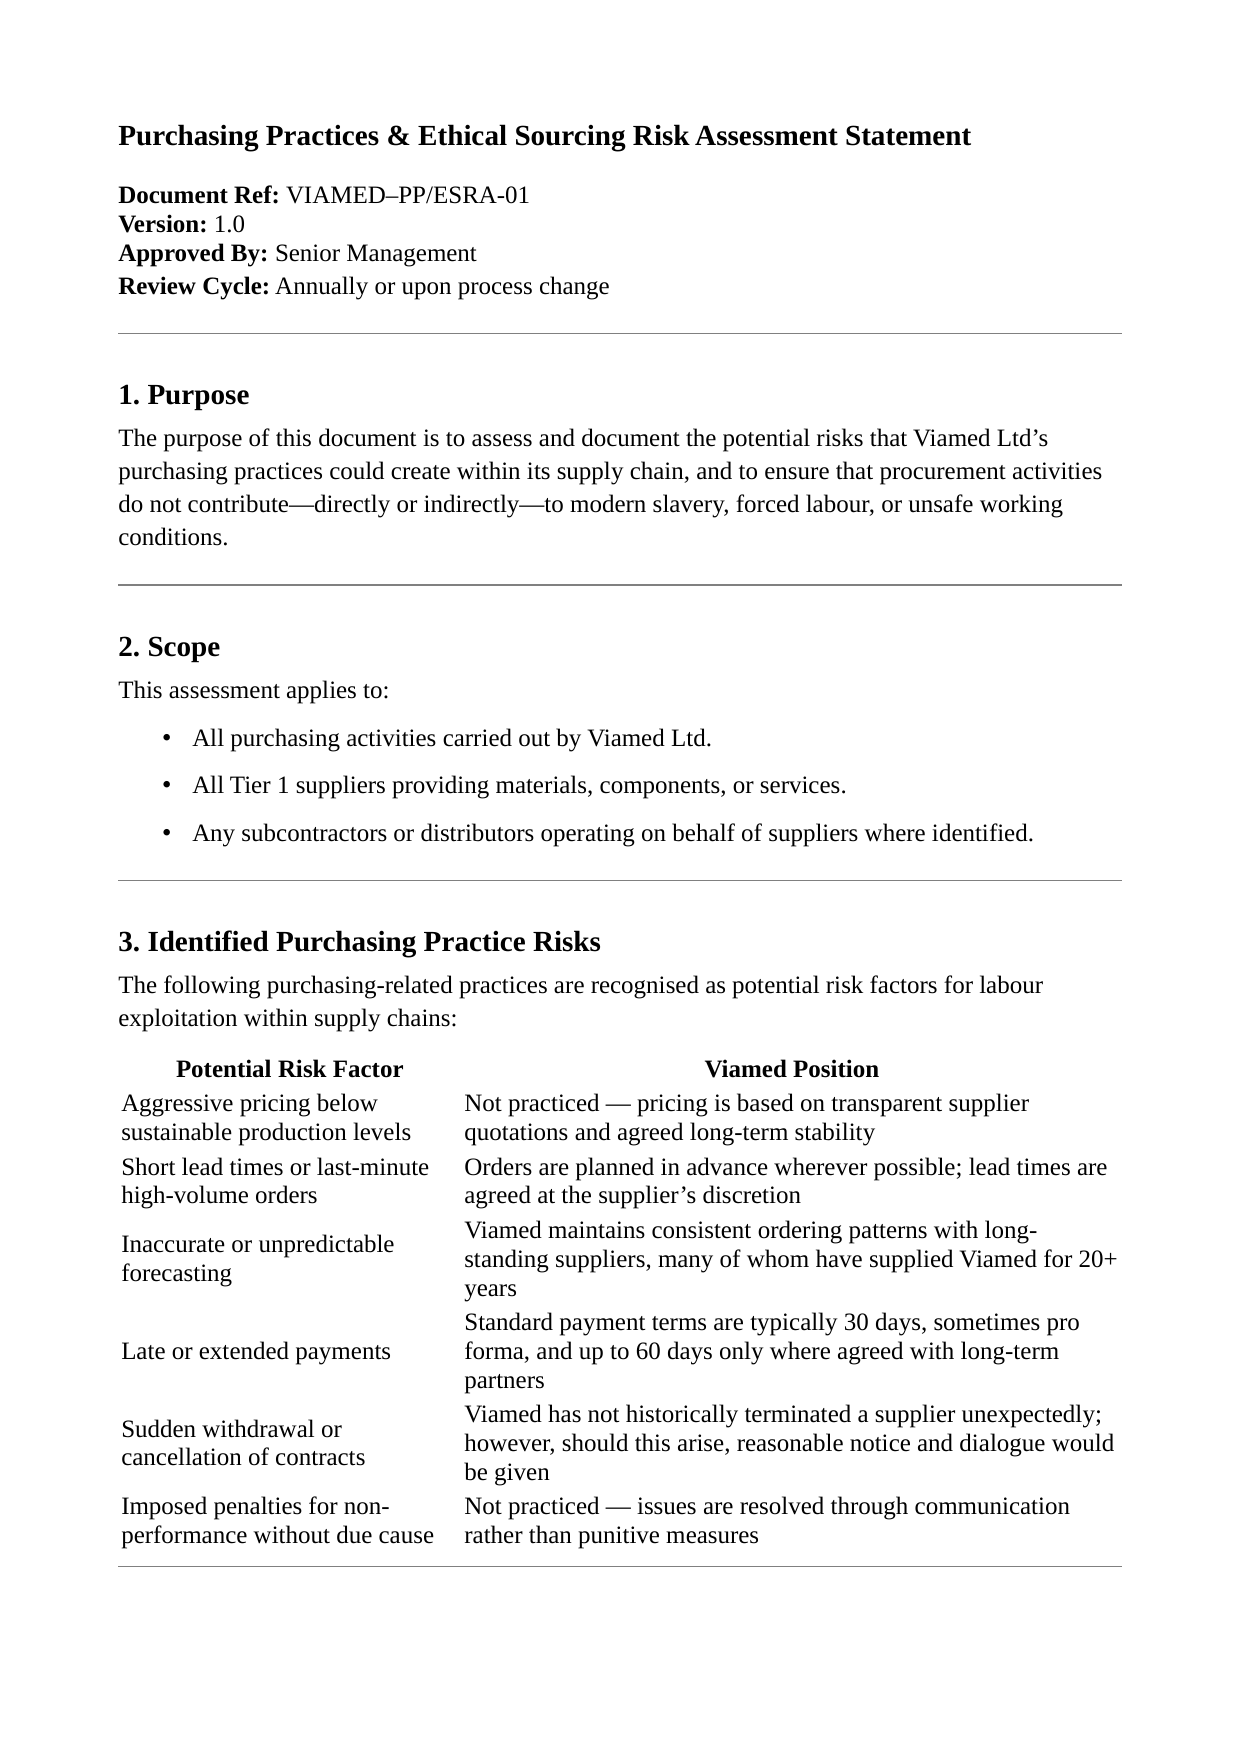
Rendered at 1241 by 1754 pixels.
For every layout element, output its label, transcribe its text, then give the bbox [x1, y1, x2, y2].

table_cell Standard payment terms are typically 30 days, sometimes pro forma, and up to 60 days only where agreed with long-term partners [461, 1304, 1122, 1396]
text Purchasing Practices & Ethical Sourcing Risk Assessment Statement [118, 118, 1122, 152]
table_header Potential Risk Factor [118, 1051, 461, 1086]
table_cell Not practiced — pricing is based on transparent supplier quotations and agreed long-term stability [461, 1086, 1122, 1149]
list Any subcontractors or distributors operating on behalf of suppliers where identified. [162, 818, 1122, 847]
list All Tier 1 suppliers providing materials, components, or services. [162, 770, 1122, 799]
text Approved By: Senior Management Review Cycle: Annually or upon process change [118, 238, 1122, 300]
table_header Viamed Position [461, 1051, 1122, 1086]
table_cell Late or extended payments [118, 1304, 461, 1396]
subtitle 1. Purpose [118, 377, 1122, 411]
text The following purchasing-related practices are recognised as potential risk factors for labour exploitation within supply chains: [118, 970, 1122, 1032]
table_cell Sudden withdrawal or cancellation of contracts [118, 1396, 461, 1488]
table_cell Inaccurate or unpredictable forecasting [118, 1212, 461, 1304]
subtitle 3. Identified Purchasing Practice Risks [118, 924, 1122, 958]
table_cell Viamed maintains consistent ordering patterns with long-standing suppliers, many of whom have supplied Viamed for 20+ years [461, 1212, 1122, 1304]
list All purchasing activities carried out by Viamed Ltd. [162, 723, 1122, 751]
text The purpose of this document is to assess and document the potential risks that Viamed Ltd’s purchasing practices could create within its supply chain, and to ensure that procurement activities do not contribute—directly or indirectly—to modern slavery, forced labour, or unsafe working conditions. [118, 423, 1122, 551]
subtitle 2. Scope [118, 629, 1122, 662]
text Document Ref: VIAMED–PP/ESRA-01 Version: 1.0 [118, 180, 1122, 238]
table_cell Imposed penalties for non-performance without due cause [118, 1489, 461, 1552]
table_cell Not practiced — issues are resolved through communication rather than punitive measures [461, 1489, 1122, 1552]
table_cell Orders are planned in advance wherever possible; lead times are agreed at the supplier’s discretion [461, 1149, 1122, 1212]
table_cell Short lead times or last-minute high-volume orders [118, 1149, 461, 1212]
table_cell Viamed has not historically terminated a supplier unexpectedly; however, should this arise, reasonable notice and dialogue would be given [461, 1396, 1122, 1488]
text This assessment applies to: [118, 675, 1122, 704]
table_cell Aggressive pricing below sustainable production levels [118, 1086, 461, 1149]
